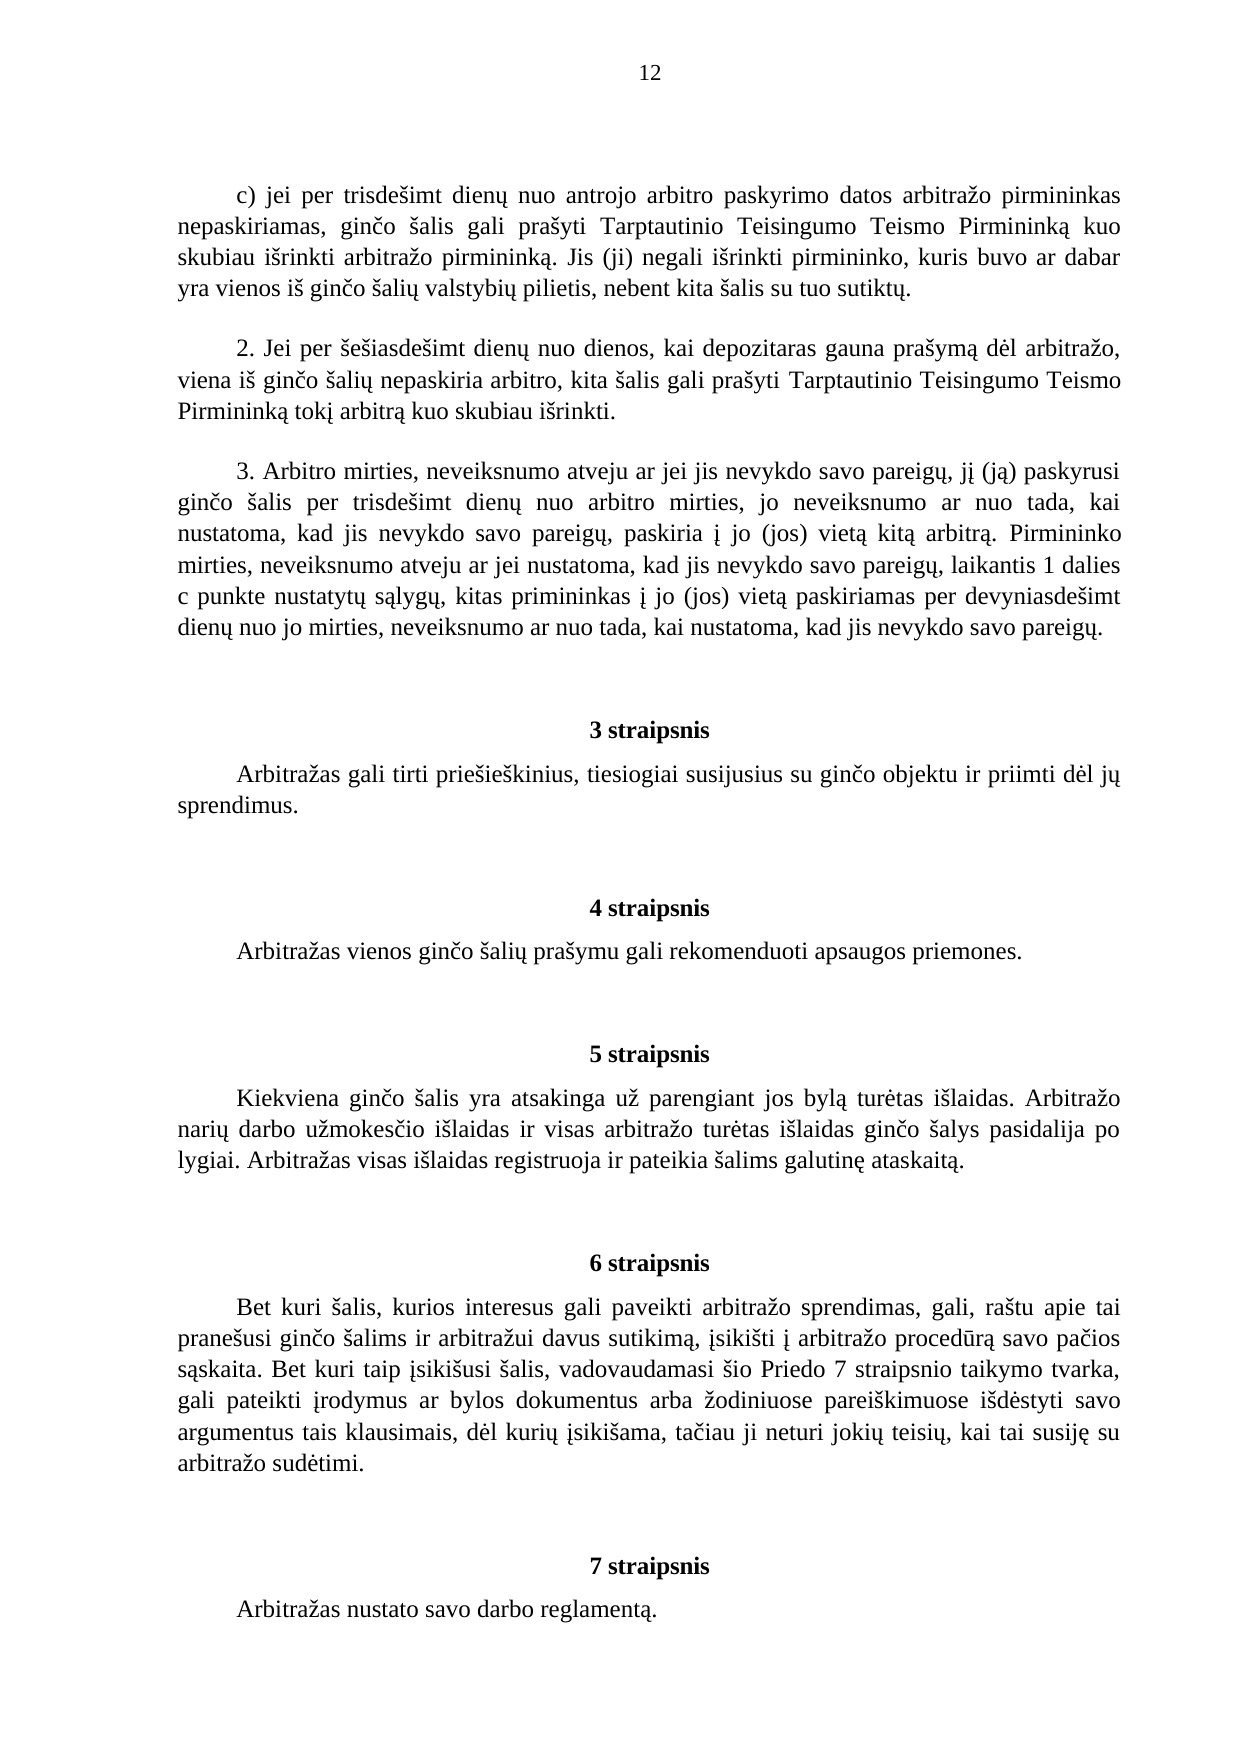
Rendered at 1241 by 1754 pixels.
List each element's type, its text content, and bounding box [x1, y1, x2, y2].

text 4 straipsnis [177, 891, 1122, 922]
text Bet kuri šalis, kurios interesus gali paveikti arbitražo sprendimas, gali, raštu apie tai pranešusi ginčo šalims ir arbitražui davus sutikimą, įsikišti į arbitražo procedūrą savo pačios sąskaita. Bet kuri taip įsikišusi šalis, vadovaudamasi šio Priedo 7 straipsnio taikymo tvarka, gali pateikti įrodymus ar bylos dokumentus arba žodiniuose pareiškimuose išdėstyti savo argumentus tais klausimais, dėl kurių įsikišama, tačiau ji neturi jokių teisių, kai tai susiję su arbitražo sudėtimi. [177, 1289, 1122, 1477]
text 2. Jei per šešiasdešimt dienų nuo dienos, kai depozitaras gauna prašymą dėl arbitražo, viena iš ginčo šalių nepaskiria arbitro, kita šalis gali prašyti Tarptautinio Teisingumo Teismo Pirmininką tokį arbitrą kuo skubiau išrinkti. [177, 331, 1122, 425]
text c) jei per trisdešimt dienų nuo antrojo arbitro paskyrimo datos arbitražo pirmininkas nepaskiriamas, ginčo šalis gali prašyti Tarptautinio Teisingumo Teismo Pirmininką kuo skubiau išrinkti arbitražo pirmininką. Jis (ji) negali išrinkti pirmininko, kuris buvo ar dabar yra vienos iš ginčo šalių valstybių pilietis, nebent kita šalis su tuo sutiktų. [177, 177, 1122, 302]
text Arbitražas nustato savo darbo reglamentą. [177, 1592, 1122, 1623]
text 7 straipsnis [177, 1549, 1122, 1580]
text Arbitražas gali tirti priešieškinius, tiesiogiai susijusius su ginčo objektu ir priimti dėl jų sprendimus. [177, 756, 1122, 819]
text 3 straipsnis [177, 713, 1122, 744]
text 5 straipsnis [177, 1037, 1122, 1068]
text Kiekviena ginčo šalis yra atsakinga už parengiant jos bylą turėtas išlaidas. Arbitražo narių darbo užmokesčio išlaidas ir visas arbitražo turėtas išlaidas ginčo šalys pasidalija po lygiai. Arbitražas visas išlaidas registruoja ir pateikia šalims galutinę ataskaitą. [177, 1080, 1122, 1174]
text 6 straipsnis [177, 1246, 1122, 1277]
text Arbitražas vienos ginčo šalių prašymu gali rekomenduoti apsaugos priemones. [177, 934, 1122, 965]
text 3. Arbitro mirties, neveiksnumo atveju ar jei jis nevykdo savo pareigų, jį (ją) paskyrusi ginčo šalis per trisdešimt dienų nuo arbitro mirties, jo neveiksnumo ar nuo tada, kai nustatoma, kad jis nevykdo savo pareigų, paskiria į jo (jos) vietą kitą arbitrą. Pirmininko mirties, neveiksnumo atveju ar jei nustatoma, kad jis nevykdo savo pareigų, laikantis 1 dalies c punkte nustatytų sąlygų, kitas primininkas į jo (jos) vietą paskiriamas per devyniasdešimt dienų nuo jo mirties, neveiksnumo ar nuo tada, kai nustatoma, kad jis nevykdo savo pareigų. [177, 453, 1122, 641]
